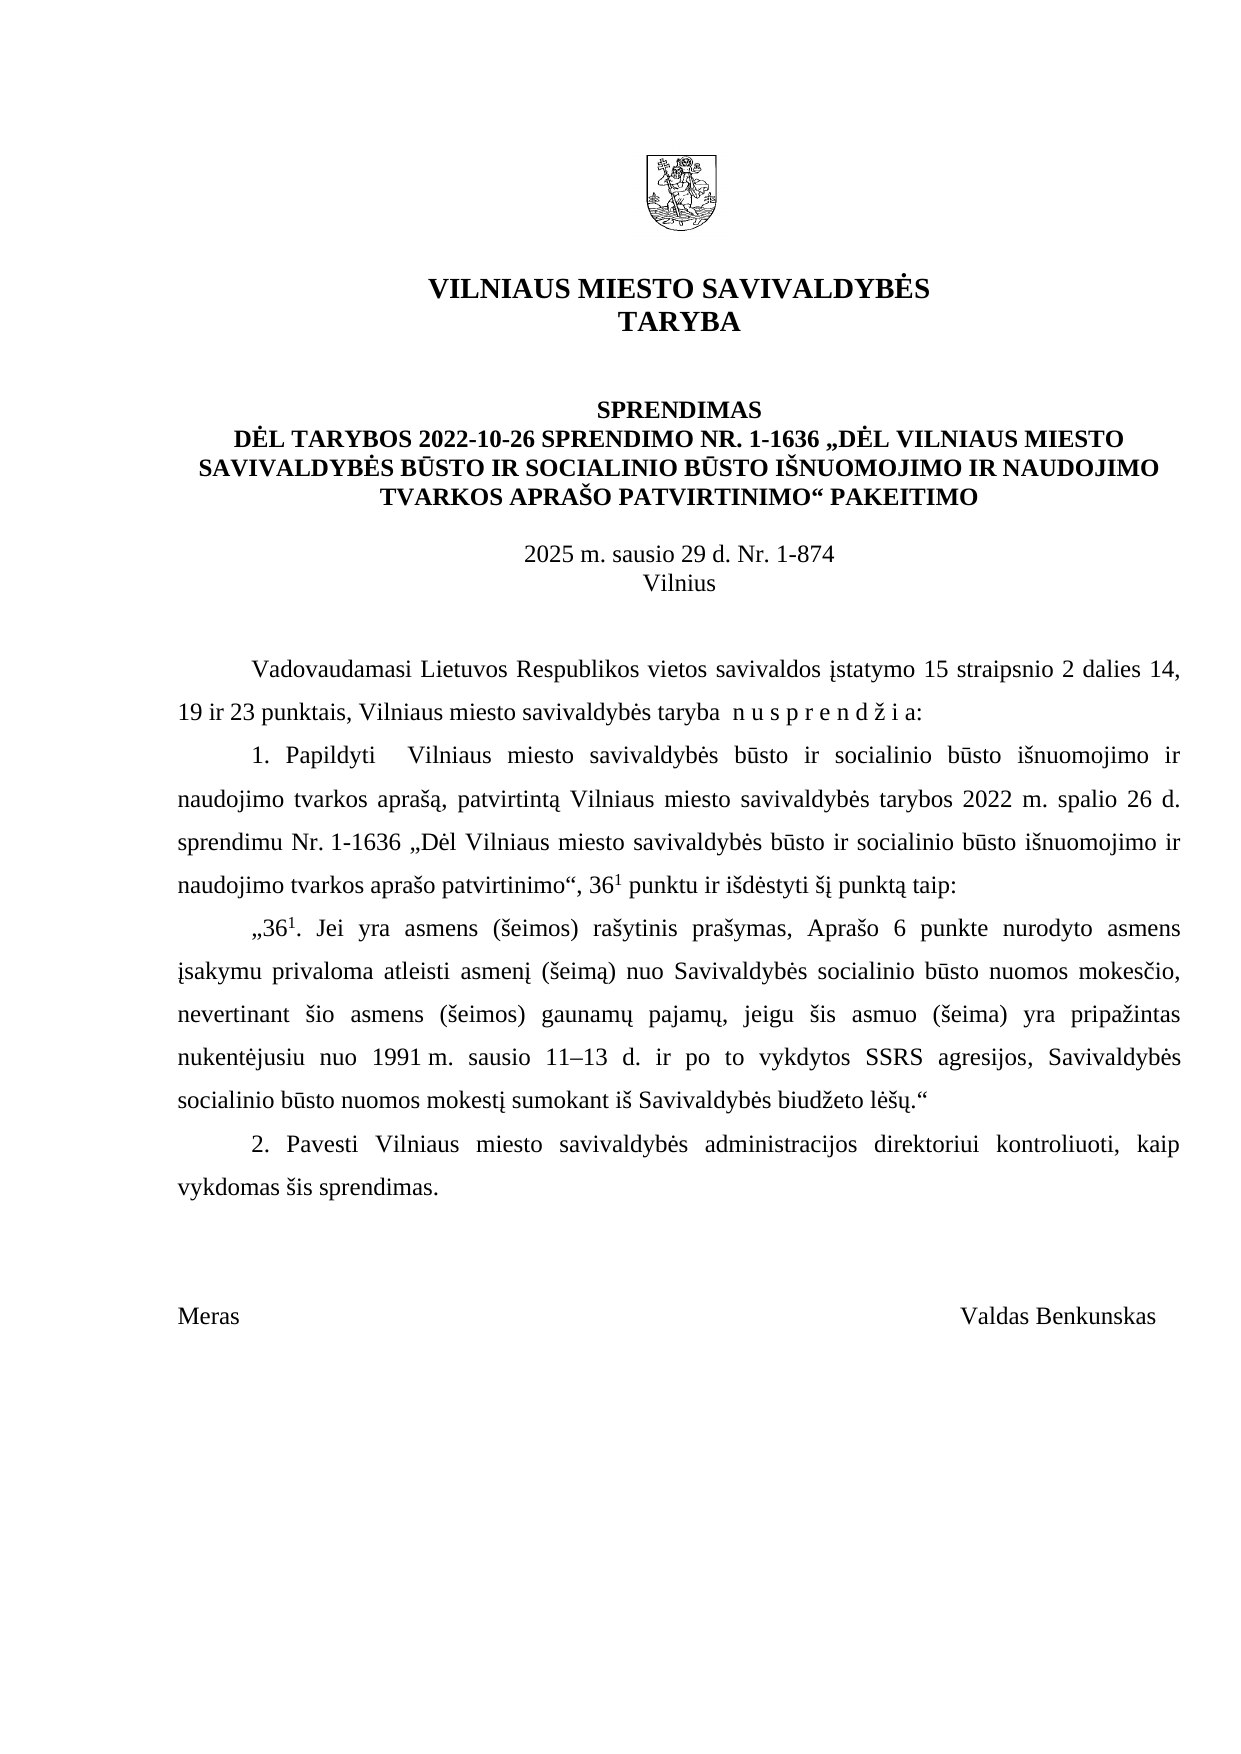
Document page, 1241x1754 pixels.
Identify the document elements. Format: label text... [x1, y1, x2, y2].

text 1. Papildyti Vilniaus miesto savivaldybės būsto ir socialinio būsto išnuomojimo ir naudojimo tvarkos aprašą, patvirtintą Vilniaus miesto savivaldybės tarybos 2022 m. spalio 26 d. sprendimu Nr. 1-1636 „Dėl Vilniaus miesto savivaldybės būsto ir socialinio būsto išnuomojimo ir naudojimo tvarkos aprašo patvirtinimo“, 361 punktu ir išdėstyti šį punktą taip: [177, 741, 1181, 899]
text DĖL TARYBOS 2022-10-26 SPRENDIMO NR. 1-1636 „DĖL VILNIAUS MIESTO SAVIVALDYBĖS BŪSTO IR SOCIALINIO BŪSTO IŠNUOMOJIMO IR NAUDOJIMO TVARKOS APRAŠO PATVIRTINIMO“ PAKEITIMO [177, 424, 1181, 511]
text SPRENDIMAS [177, 396, 1181, 424]
text Vadovaudamasi Lietuvos Respublikos vietos savivaldos įstatymo 15 straipsnio 2 dalies 14, 19 ir 23 punktais, Vilniaus miesto savivaldybės taryba n u s p r e n d ž i a: [177, 654, 1181, 726]
text TARYBA [177, 304, 1181, 338]
text „361. Jei yra asmens (šeimos) rašytinis prašymas, Aprašo 6 punkte nurodyto asmens įsakymu privaloma atleisti asmenį (šeimą) nuo Savivaldybės socialinio būsto nuomos mokesčio, nevertinant šio asmens (šeimos) gaunamų pajamų, jeigu šis asmuo (šeima) yra pripažintas nukentėjusiu nuo 1991 m. sausio 11–13 d. ir po to vykdytos SSRS agresijos, Savivaldybės socialinio būsto nuomos mokestį sumokant iš Savivaldybės biudžeto lėšų.“ [177, 913, 1181, 1114]
text Vilnius [177, 568, 1181, 597]
text 2025 m. sausio 29 d. Nr. 1-874 [177, 539, 1181, 568]
text VILNIAUS MIESTO SAVIVALDYBĖS [177, 271, 1181, 304]
text 2. Pavesti Vilniaus miesto savivaldybės administracijos direktoriui kontroliuoti, kaip vykdomas šis sprendimas. [177, 1129, 1181, 1201]
text Meras Valdas Benkunskas [177, 1301, 1181, 1330]
